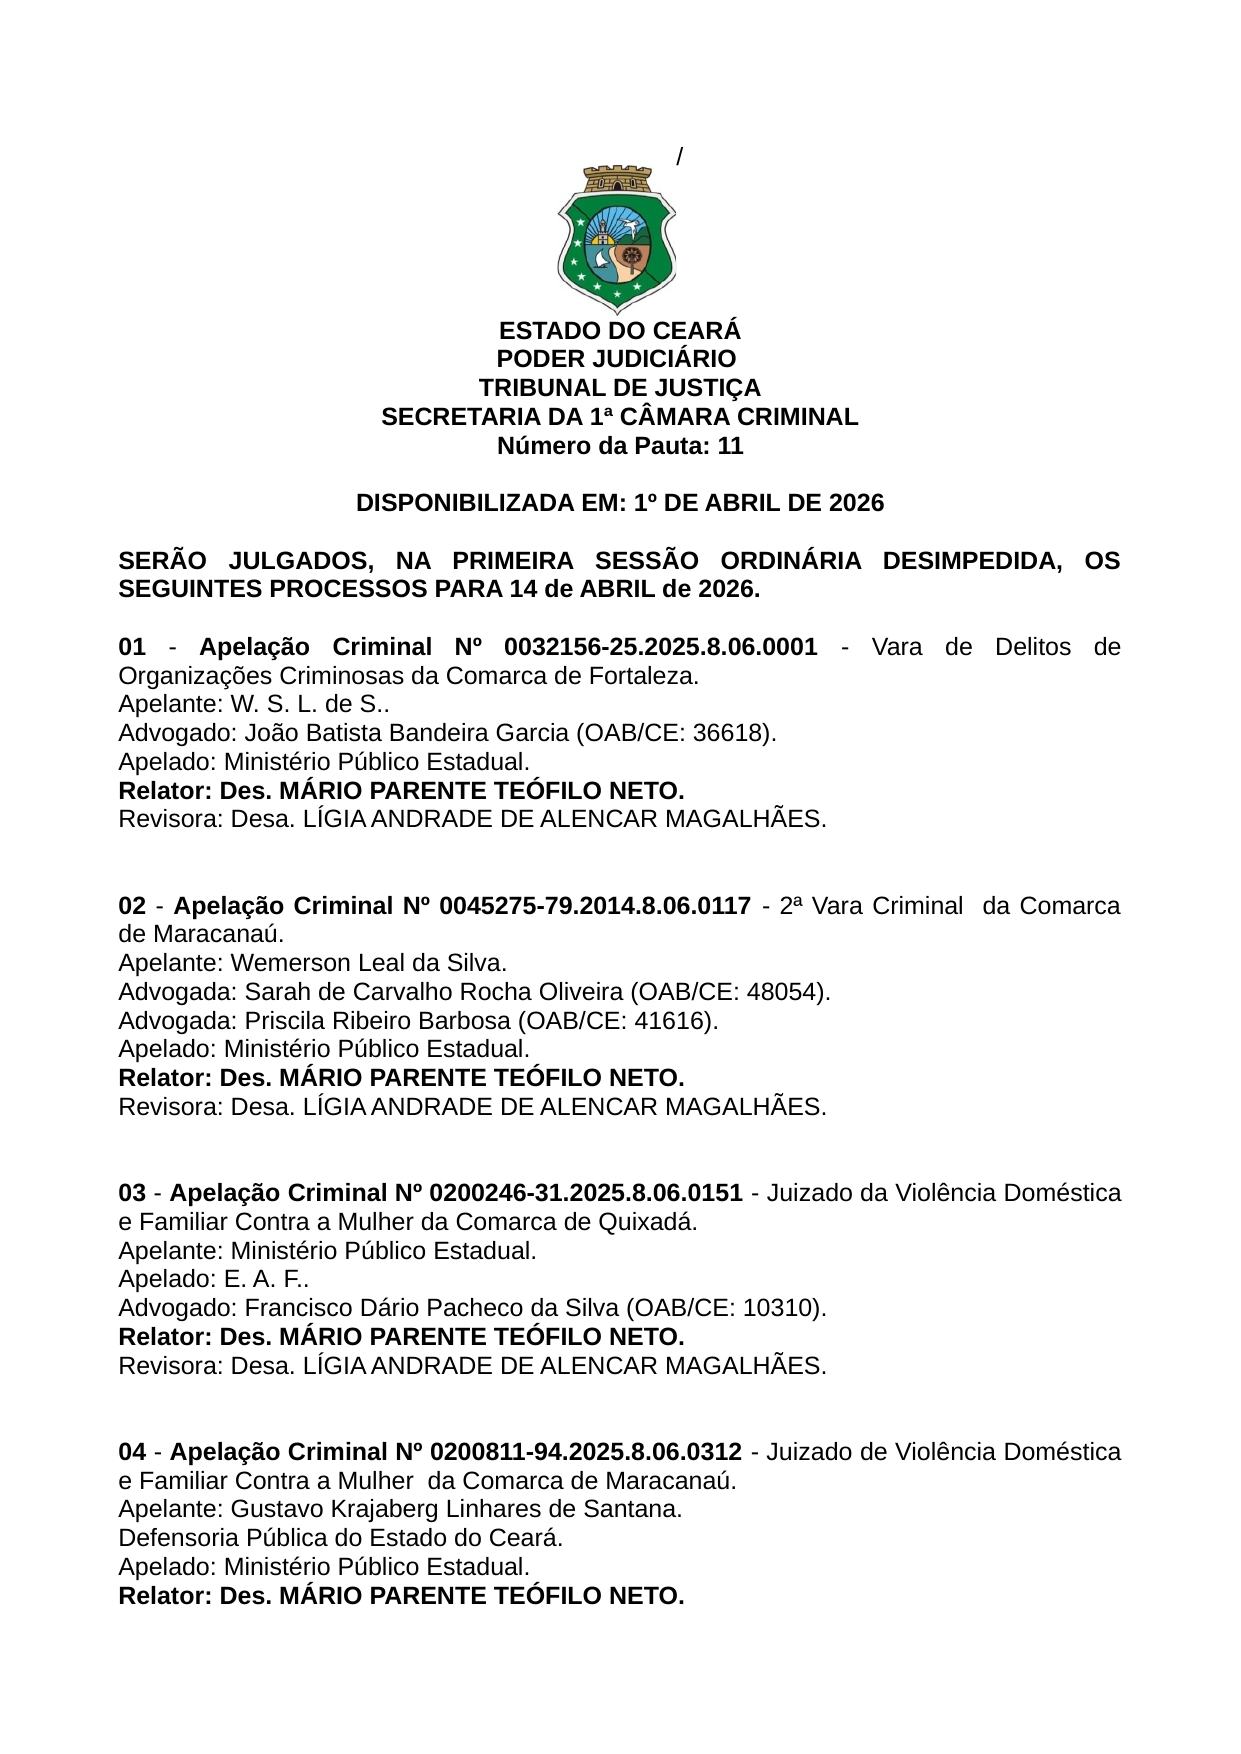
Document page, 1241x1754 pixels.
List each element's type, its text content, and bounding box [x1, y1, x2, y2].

text Apelante: Gustavo Krajaberg Linhares de Santana. [118, 1494, 1122, 1523]
text SERÃO JULGADOS, NA PRIMEIRA SESSÃO ORDINÁRIA DESIMPEDIDA, OS SEGUINTES PROCESSOS PARA 14 de ABRIL de 2026. [118, 546, 1122, 603]
text Apelante: W. S. L. de S.. [118, 689, 1122, 718]
text Advogado: João Batista Bandeira Garcia (OAB/CE: 36618). [118, 718, 1122, 747]
text TRIBUNAL DE JUSTIÇA [118, 373, 1122, 402]
text 01 - Apelação Criminal Nº 0032156-25.2025.8.06.0001 - Vara de Delitos de Organizações Criminosas da Comarca de Fortaleza. [118, 632, 1122, 689]
text Revisora: Desa. LÍGIA ANDRADE DE ALENCAR MAGALHÃES. [118, 1092, 1122, 1121]
text Revisora: Desa. LÍGIA ANDRADE DE ALENCAR MAGALHÃES. [118, 1351, 1122, 1379]
text Apelado: Ministério Público Estadual. [118, 1552, 1122, 1581]
text Defensoria Pública do Estado do Ceará. [118, 1523, 1122, 1552]
text Advogada: Sarah de Carvalho Rocha Oliveira (OAB/CE: 48054). [118, 977, 1122, 1006]
text Apelado: E. A. F.. [118, 1264, 1122, 1293]
text Apelado: Ministério Público Estadual. [118, 1034, 1122, 1063]
text Número da Pauta: 11 [118, 431, 1123, 459]
text Apelante: Wemerson Leal da Silva. [118, 948, 1122, 977]
text 03 - Apelação Criminal Nº 0200246-31.2025.8.06.0151 - Juizado da Violência Doméstica e Familiar Contra a Mulher da Comarca de Quixadá. [118, 1178, 1122, 1236]
text SECRETARIA DA 1ª CÂMARA CRIMINAL [118, 402, 1122, 431]
text DISPONIBILIZADA EM: 1º DE ABRIL DE 2026 [118, 488, 1123, 517]
text Apelante: Ministério Público Estadual. [118, 1236, 1122, 1264]
text Apelado: Ministério Público Estadual. [118, 747, 1122, 776]
text Relator: Des. MÁRIO PARENTE TEÓFILO NETO. [118, 1322, 1122, 1351]
picture [557, 165, 677, 316]
text Advogado: Francisco Dário Pacheco da Silva (OAB/CE: 10310). [118, 1293, 1122, 1322]
text 02 - Apelação Criminal Nº 0045275-79.2014.8.06.0117 - 2ª Vara Criminal da Comarca de Maracanaú. [118, 891, 1122, 948]
text Relator: Des. MÁRIO PARENTE TEÓFILO NETO. [118, 1063, 1122, 1092]
text PODER JUDICIÁRIO [118, 344, 1122, 373]
text Revisora: Desa. LÍGIA ANDRADE DE ALENCAR MAGALHÃES. [118, 804, 1122, 833]
text Relator: Des. MÁRIO PARENTE TEÓFILO NETO. [118, 1581, 1122, 1609]
text 04 - Apelação Criminal Nº 0200811-94.2025.8.06.0312 - Juizado de Violência Doméstica e Familiar Contra a Mulher da Comarca de Maracanaú. [118, 1437, 1122, 1494]
text Advogada: Priscila Ribeiro Barbosa (OAB/CE: 41616). [118, 1006, 1122, 1034]
text Relator: Des. MÁRIO PARENTE TEÓFILO NETO. [118, 776, 1122, 804]
text / [118, 142, 1122, 316]
text ESTADO DO CEARÁ [118, 316, 1122, 344]
